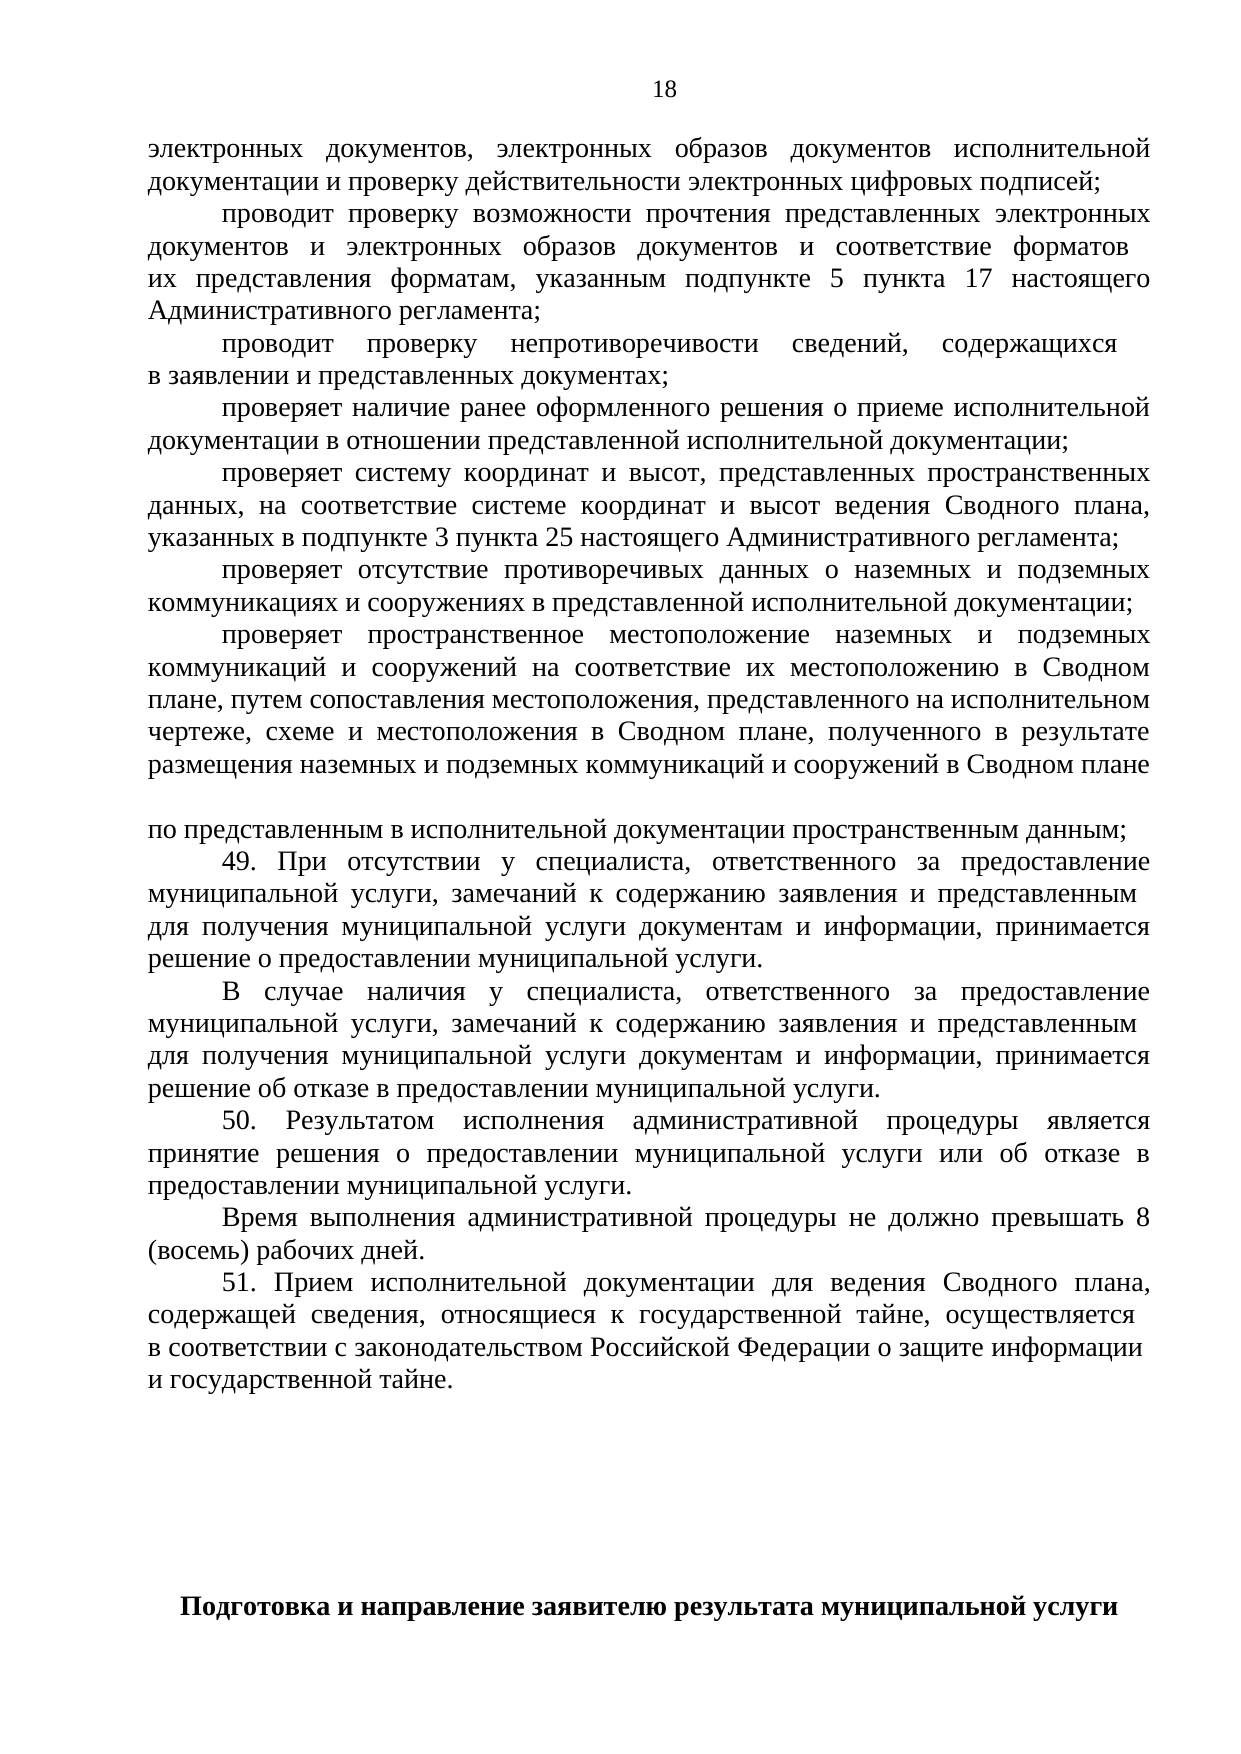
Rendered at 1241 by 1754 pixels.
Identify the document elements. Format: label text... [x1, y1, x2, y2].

text электронных документов, электронных образов документов исполнительной документации и проверку действительности электронных цифровых подписей; [148, 131, 1152, 196]
text Подготовка и направление заявителю результата муниципальной услуги [148, 1589, 1152, 1622]
text 50. Результатом исполнения административной процедуры является принятие решения о предоставлении муниципальной услуги или об отказе в предоставлении муниципальной услуги. [148, 1103, 1152, 1200]
text проверяет пространственное местоположение наземных и подземных коммуникаций и сооружений на соответствие их местоположению в Сводном плане, путем сопоставления местоположения, представленного на исполнительном чертеже, схеме и местоположения в Сводном плане, полученного в результате размещения наземных и подземных коммуникаций и сооружений в Сводном плане по представленным в исполнительной документации пространственным данным; [148, 617, 1152, 844]
text 51. Прием исполнительной документации для ведения Сводного плана, содержащей сведения, относящиеся к государственной тайне, осуществляется в соответствии с законодательством Российской Федерации о защите информации и государственной тайне. [148, 1265, 1152, 1395]
text В случае наличия у специалиста, ответственного за предоставление муниципальной услуги, замечаний к содержанию заявления и представленным для получения муниципальной услуги документам и информации, принимается решение об отказе в предоставлении муниципальной услуги. [148, 974, 1152, 1103]
text проверяет систему координат и высот, представленных пространственных данных, на соответствие системе координат и высот ведения Сводного плана, указанных в подпункте 3 пункта 25 настоящего Административного регламента; [148, 455, 1152, 552]
text 49. При отсутствии у специалиста, ответственного за предоставление муниципальной услуги, замечаний к содержанию заявления и представленным для получения муниципальной услуги документам и информации, принимается решение о предоставлении муниципальной услуги. [148, 844, 1152, 974]
text Время выполнения административной процедуры не должно превышать 8 (восемь) рабочих дней. [148, 1200, 1152, 1265]
text проверяет наличие ранее оформленного решения о приеме исполнительной документации в отношении представленной исполнительной документации; [148, 391, 1152, 455]
text проводит проверку возможности прочтения представленных электронных документов и электронных образов документов и соответствие форматов их представления форматам, указанным подпункте 5 пункта 17 настоящего Административного регламента; [148, 196, 1152, 326]
text проверяет отсутствие противоречивых данных о наземных и подземных коммуникациях и сооружениях в представленной исполнительной документации; [148, 552, 1152, 617]
text проводит проверку непротиворечивости сведений, содержащихся в заявлении и представленных документах; [148, 326, 1152, 391]
